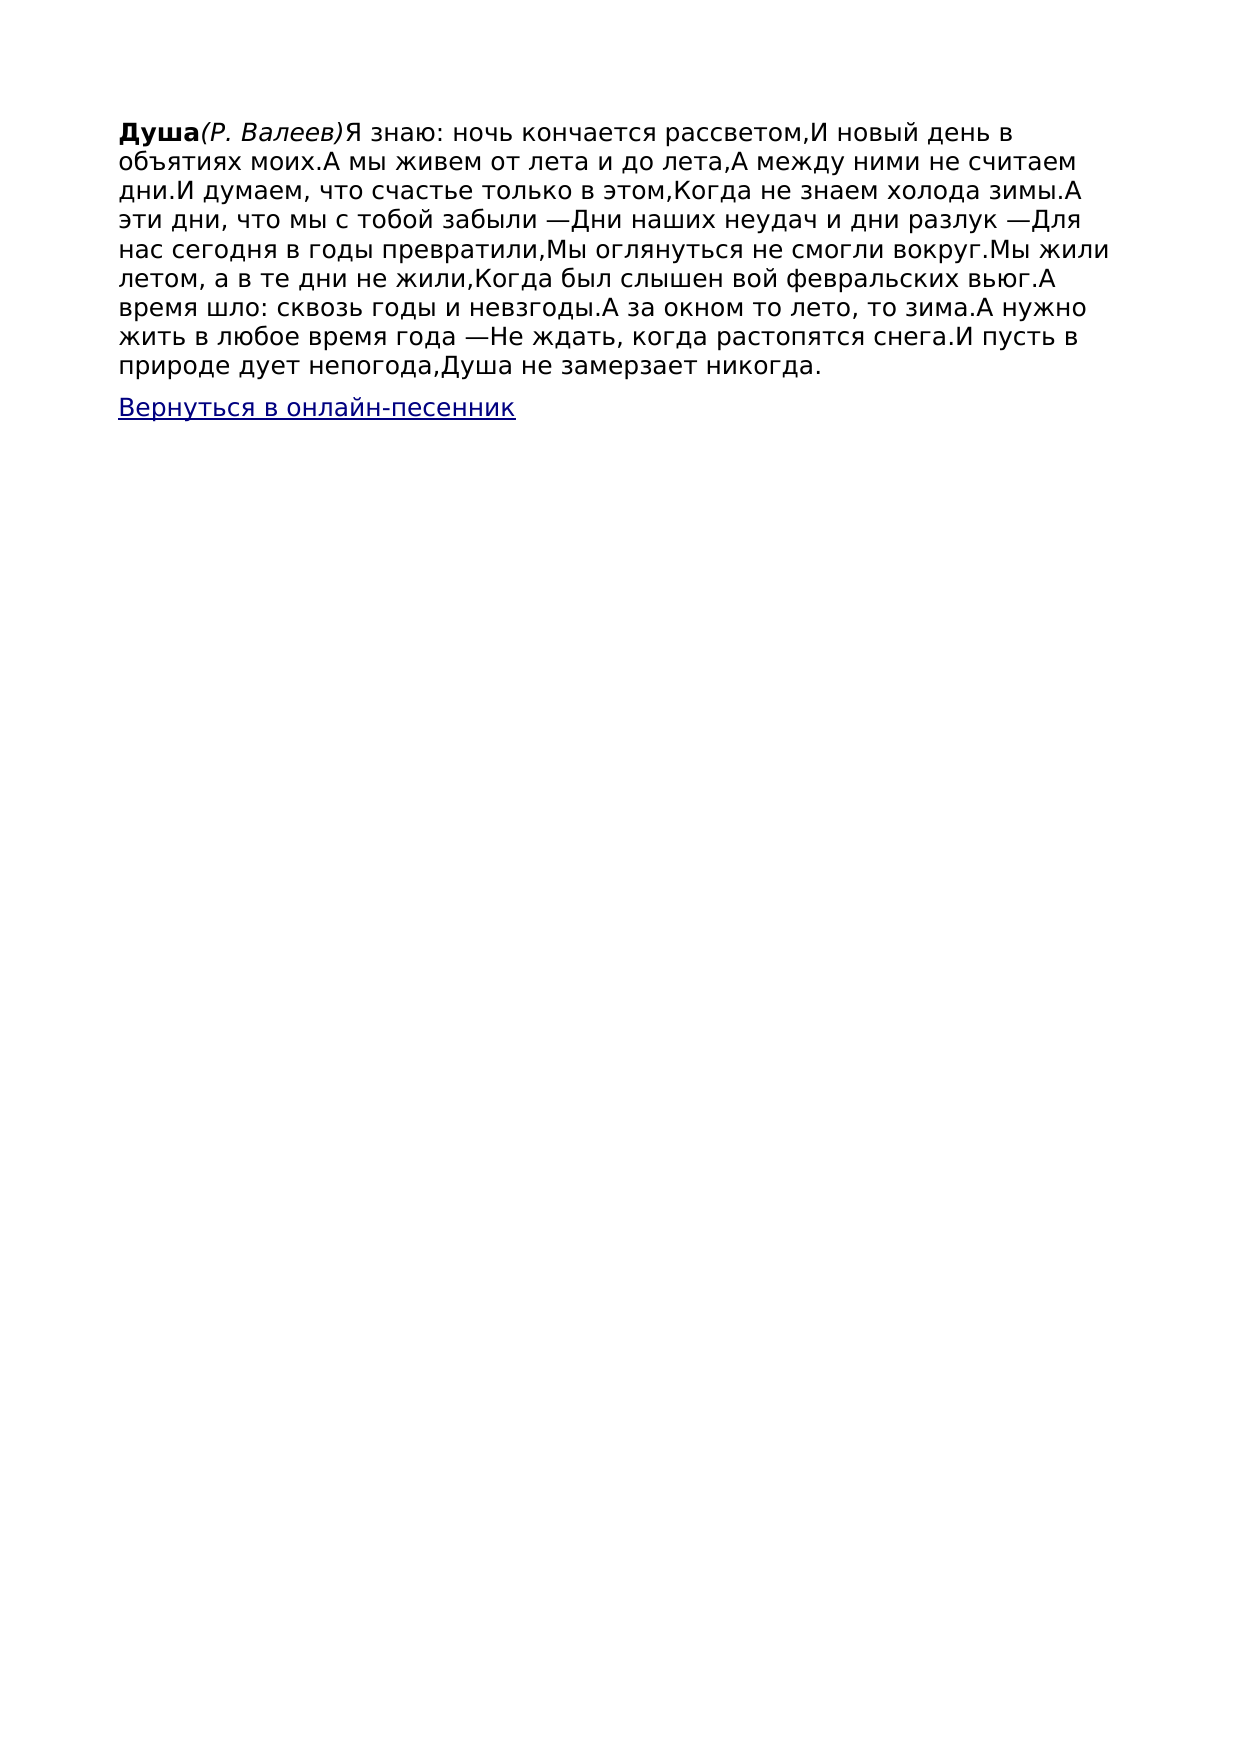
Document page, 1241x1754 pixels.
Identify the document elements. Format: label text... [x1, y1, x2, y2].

text Душа(Р. Валеев)Я знаю: ночь кончается рассветом,И новый день в объятиях моих.А мы живем от лета и до лета,А между ними не считаем дни.И думаем, что счастье только в этом,Когда не знаем холода зимы.А эти дни, что мы с тобой забыли —Дни наших неудач и дни разлук —Для нас сегодня в годы превратили,Мы оглянуться не смогли вокруг.Мы жили летом, а в те дни не жили,Когда был слышен вой февральских вьюг.А время шло: сквозь годы и невзгоды.А за окном то лето, то зима.А нужно жить в любое время года —Не ждать, когда растопятся снега.И пусть в природе дует непогода,Душа не замерзает никогда. [118, 118, 1122, 381]
text Вернуться в онлайн-песенник [118, 393, 1122, 422]
